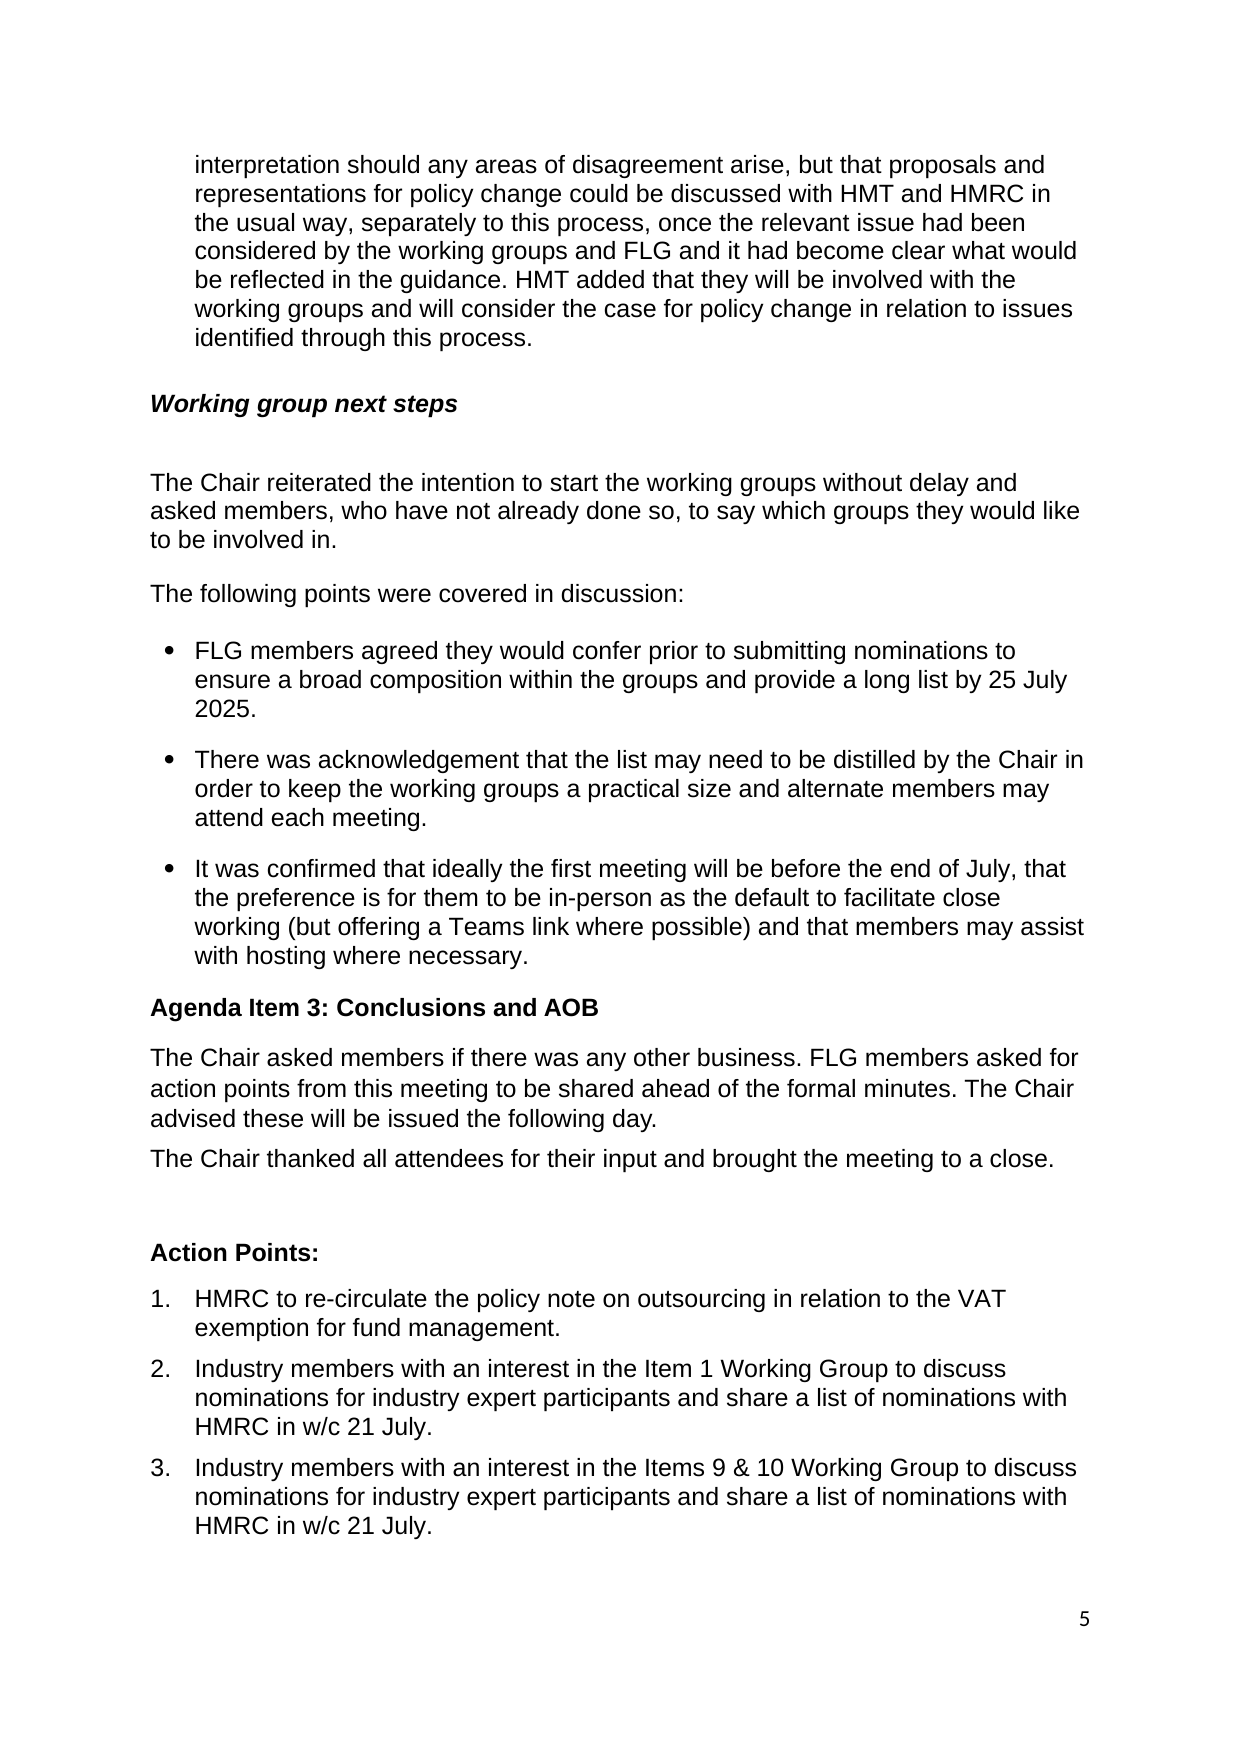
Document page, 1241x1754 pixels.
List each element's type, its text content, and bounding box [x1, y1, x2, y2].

list interpretation should any areas of disagreement arise, but that proposals and representations for policy change could be discussed with HMT and HMRC in the usual way, separately to this process, once the relevant issue had been considered by the working groups and FLG and it had become clear what would be reflected in the guidance. HMT added that they will be involved with the working groups and will consider the case for policy change in relation to issues identified through this process. [165, 150, 1090, 351]
text The Chair thanked all attendees for their input and brought the meeting to a close. [150, 1144, 1090, 1173]
list HMRC to re-circulate the policy note on outsourcing in relation to the VAT exemption for fund management. [150, 1284, 1090, 1342]
list It was confirmed that ideally the first meeting will be before the end of July, that the preference is for them to be in-person as the default to facilitate close working (but offering a Teams link where possible) and that members may assist with hosting where necessary. [165, 854, 1090, 969]
list Industry members with an interest in the Items 9 & 10 Working Group to discuss nominations for industry expert participants and share a list of nominations with HMRC in w/c 21 July. [150, 1453, 1090, 1539]
text The Chair asked members if there was any other business. FLG members asked for action points from this meeting to be shared ahead of the formal minutes. The Chair advised these will be issued the following day. [150, 1043, 1090, 1132]
text Agenda Item 3: Conclusions and AOB [150, 992, 1090, 1021]
text The Chair reiterated the intention to start the working groups without delay and asked members, who have not already done so, to say which groups they would like to be involved in. [150, 467, 1090, 554]
list There was acknowledgement that the list may need to be distilled by the Chair in order to keep the working groups a practical size and alternate members may attend each meeting. [165, 745, 1090, 832]
text The following points were covered in discussion: [150, 579, 1090, 607]
text Working group next steps [150, 389, 1090, 417]
text Action Points: [150, 1238, 1090, 1266]
list FLG members agreed they would confer prior to submitting nominations to ensure a broad composition within the groups and provide a long list by 25 July 2025. [165, 636, 1090, 722]
list Industry members with an interest in the Item 1 Working Group to discuss nominations for industry expert participants and share a list of nominations with HMRC in w/c 21 July. [150, 1354, 1090, 1441]
